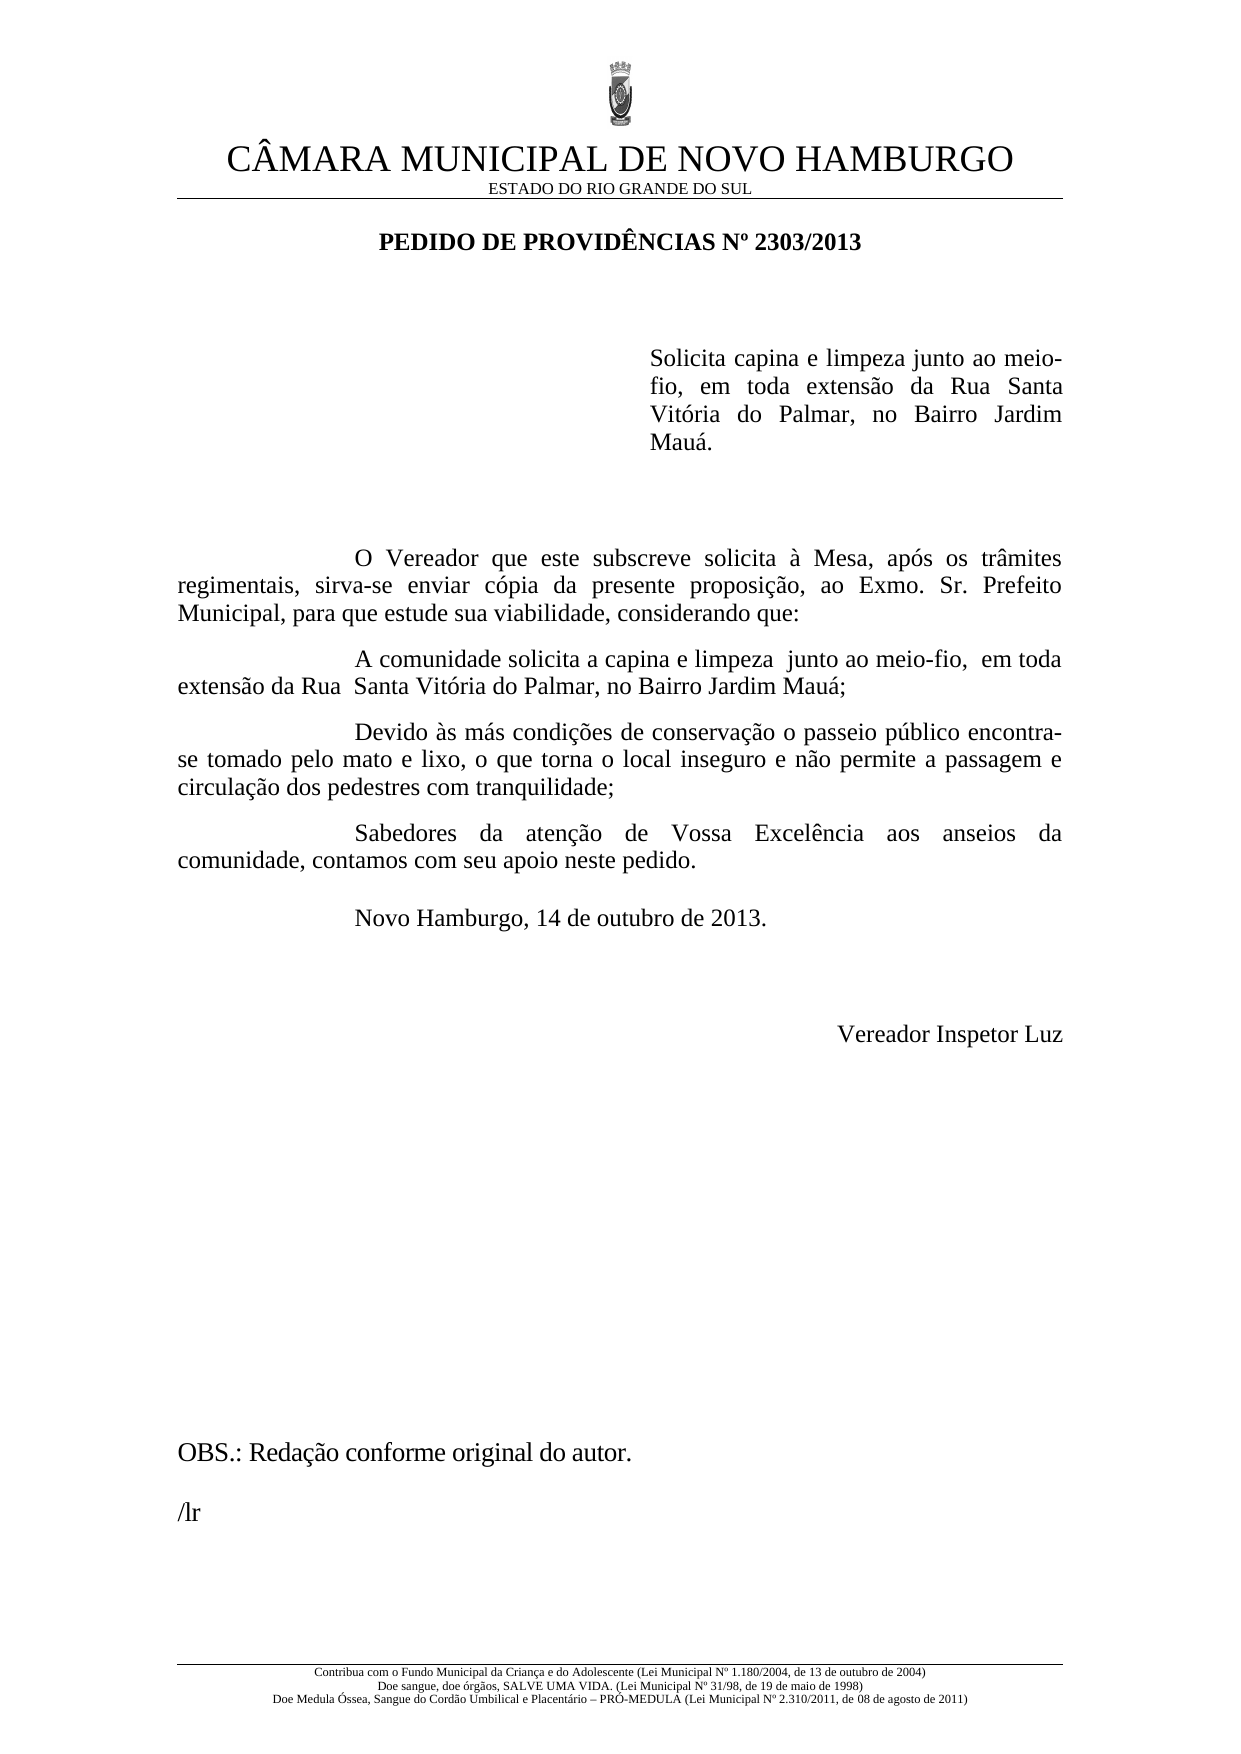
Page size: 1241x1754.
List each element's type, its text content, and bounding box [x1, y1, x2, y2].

text A comunidade solicita a capina e limpeza junto ao meio-fio, em toda extensão da Rua Santa Vitória do Palmar, no Bairro Jardim Mauá; [177, 645, 1063, 700]
text PEDIDO DE PROVIDÊNCIAS Nº 2303/2013 [177, 228, 1063, 256]
text Vereador Inspetor Luz [177, 1020, 1063, 1048]
text Devido às más condições de conservação o passeio público encontra-se tomado pelo mato e lixo, o que torna o local inseguro e não permite a passagem e circulação dos pedestres com tranquilidade; [177, 718, 1063, 801]
text Solicita capina e limpeza junto ao meio-fio, em toda extensão da Rua Santa Vitória do Palmar, no Bairro Jardim Mauá. [649, 344, 1063, 455]
text Sabedores da atenção de Vossa Excelência aos anseios da comunidade, contamos com seu apoio neste pedido. [177, 819, 1063, 874]
text O Vereador que este subscreve solicita à Mesa, após os trâmites regimentais, sirva-se enviar cópia da presente proposição, ao Exmo. Sr. Prefeito Municipal, para que estude sua viabilidade, considerando que: [177, 544, 1063, 627]
text Novo Hamburgo, 14 de outubro de 2013. [177, 904, 1063, 931]
text OBS.: Redação conforme original do autor. [177, 1438, 1063, 1468]
text /lr [177, 1498, 1063, 1528]
